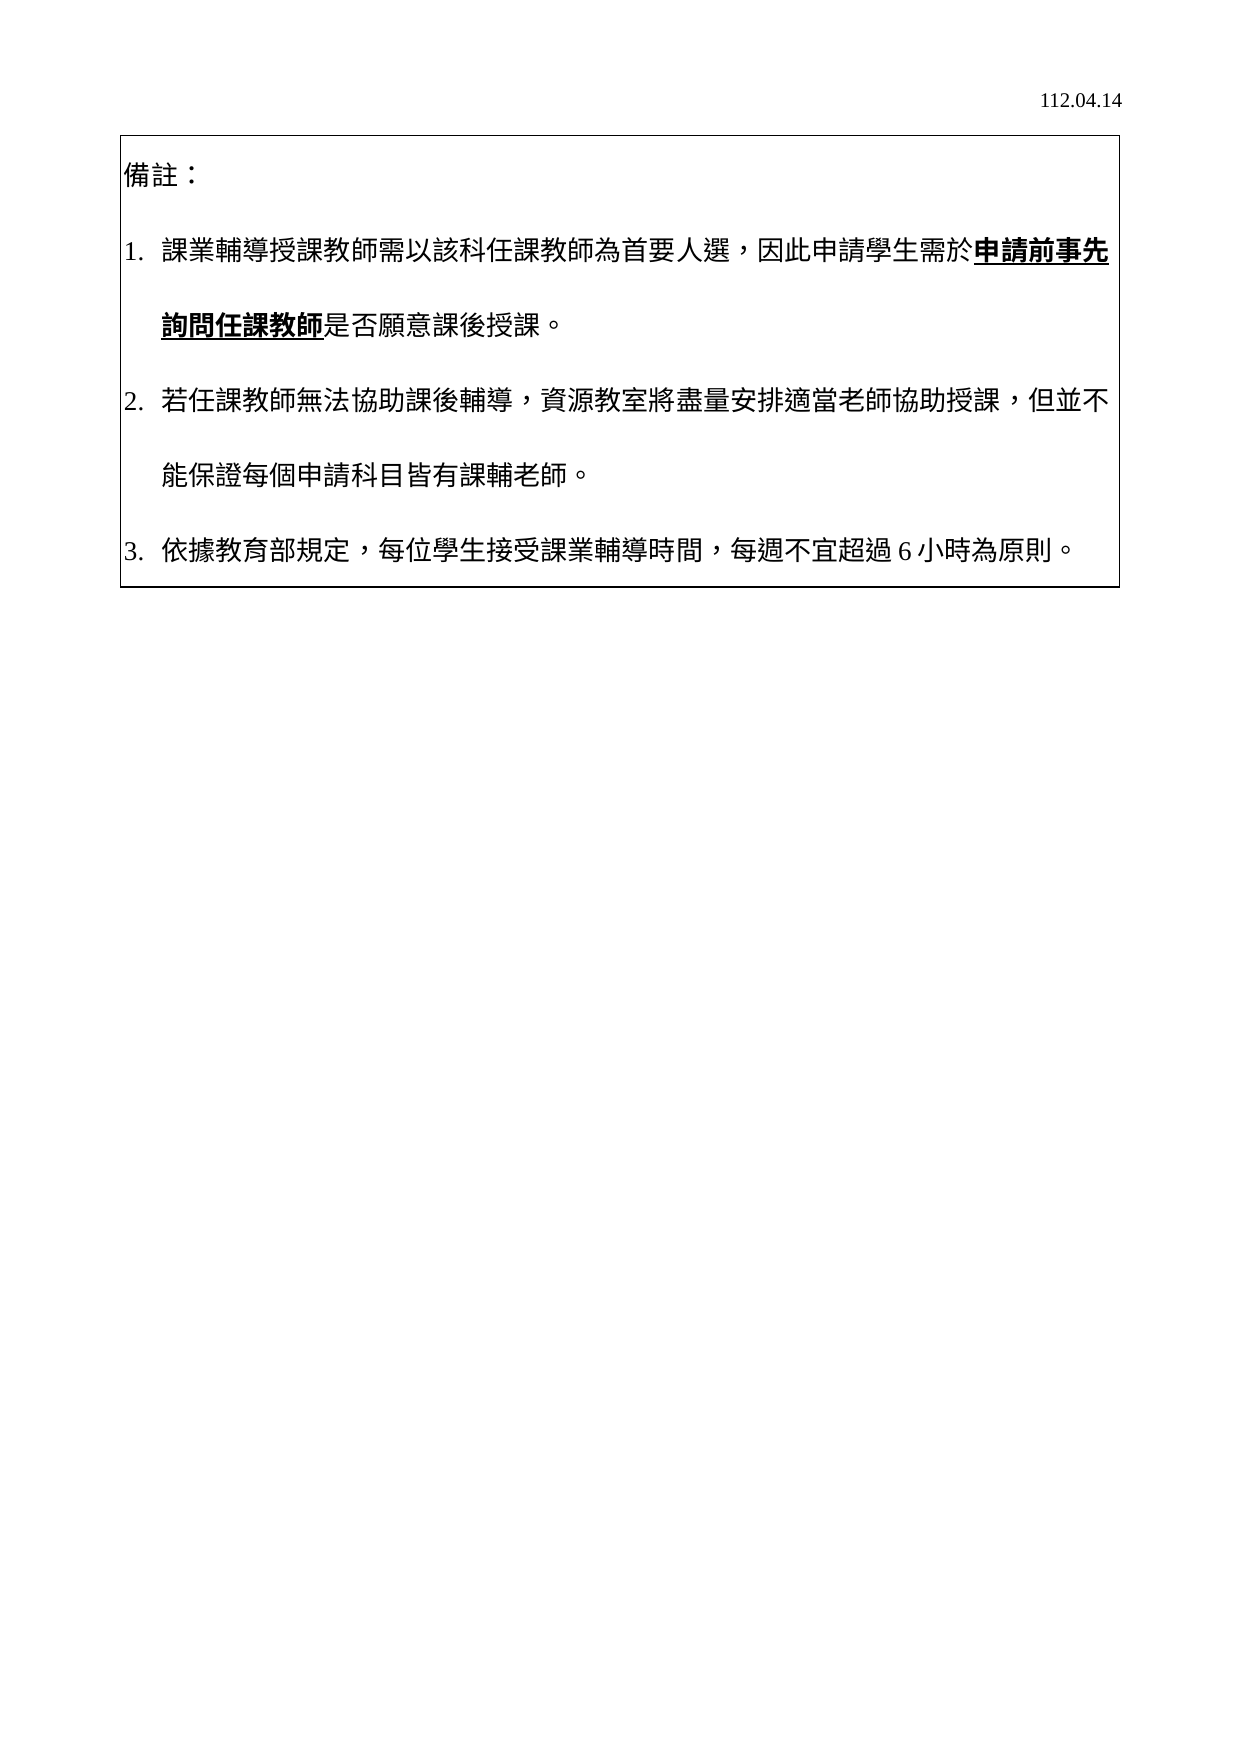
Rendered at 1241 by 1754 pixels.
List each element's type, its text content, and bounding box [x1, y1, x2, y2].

table_cell 備註： 課業輔導授課教師需以該科任課教師為首要人選，因此申請學生需於申請前事先詢問任課教師是否願意課後授課。 若任課教師無法協助課後輔導，資源教室將盡量安排適當老師協助授課，但並不能保證每個申請科目皆有課輔老師。 依據教育部規定，每位學生接受課業輔導時間，每週不宜超過6小時為原則。 [121, 136, 1119, 586]
